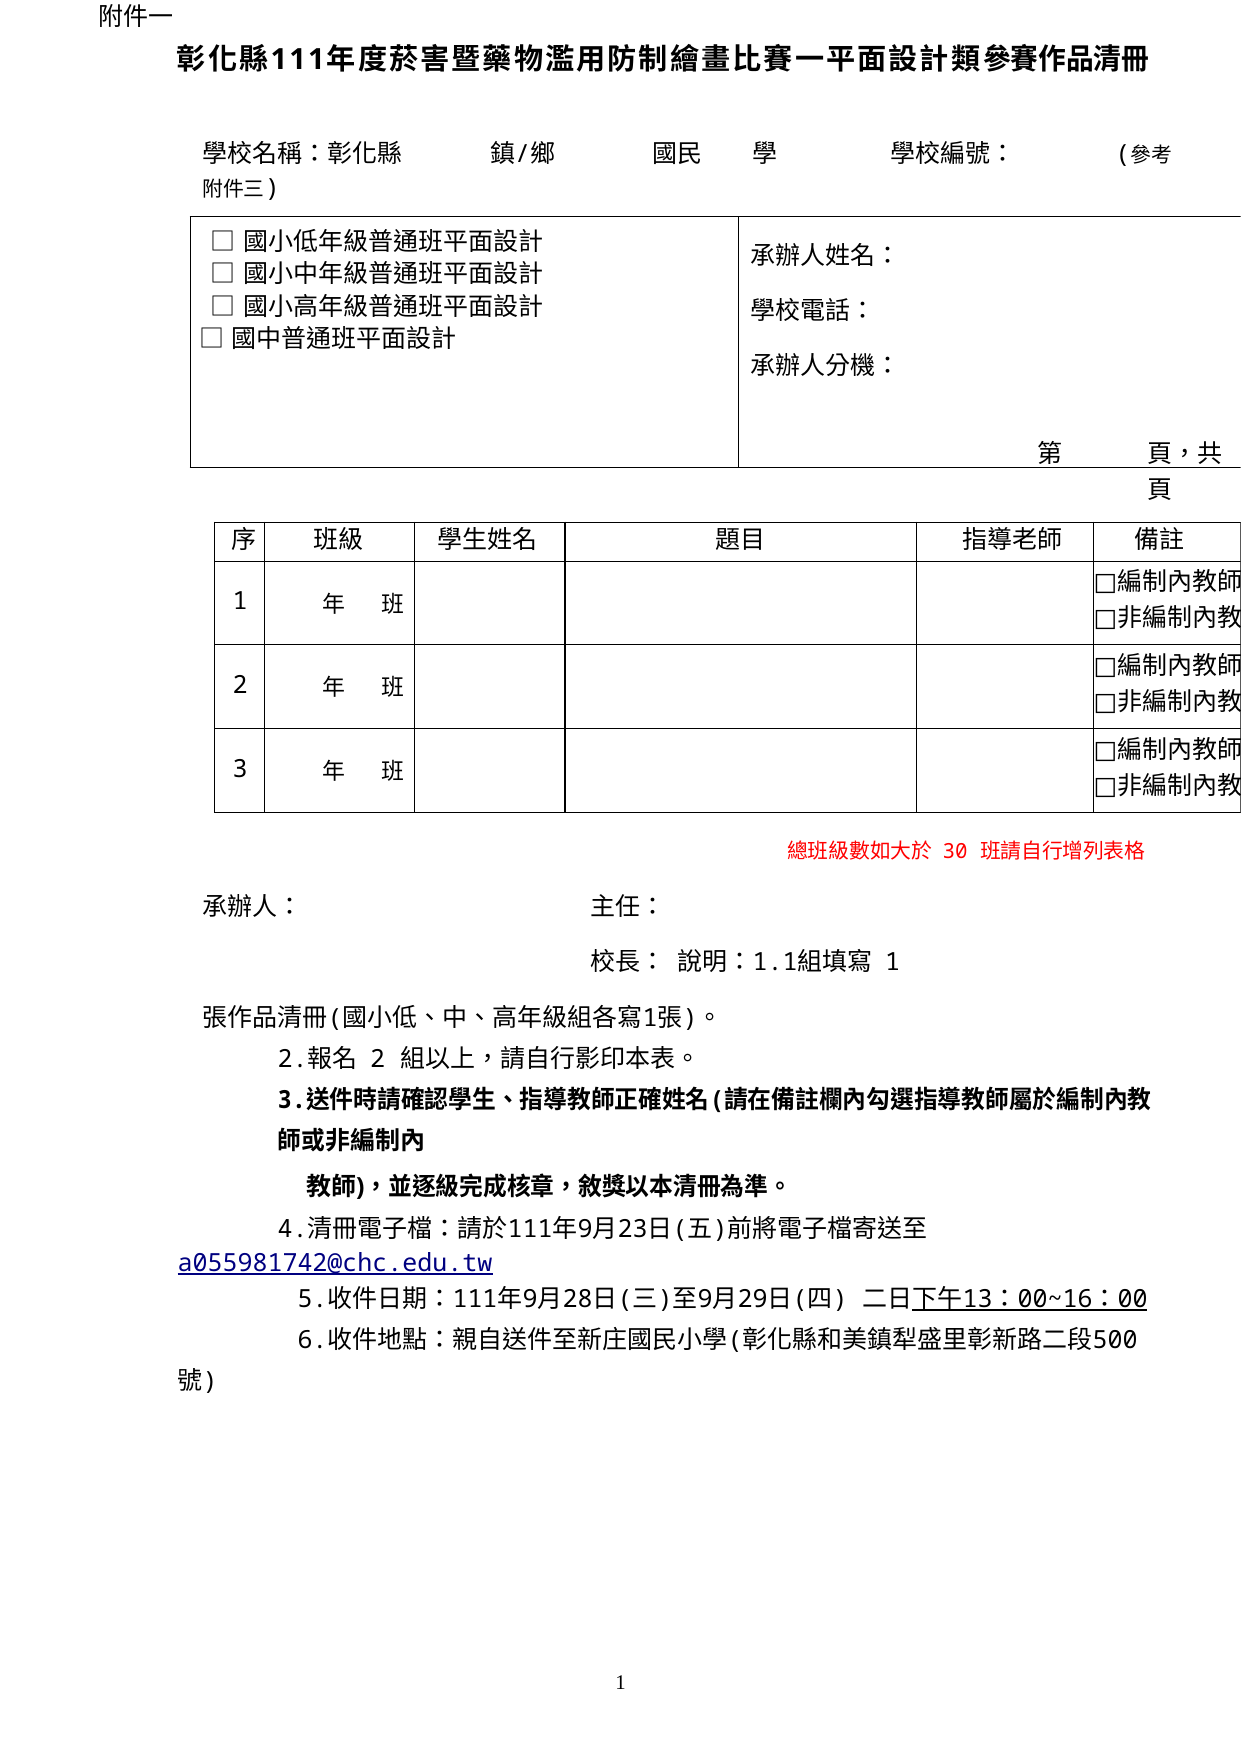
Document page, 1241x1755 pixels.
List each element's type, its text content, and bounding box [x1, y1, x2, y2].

table_cell [917, 645, 1093, 728]
table_cell [917, 729, 1093, 812]
text 彰化縣111年度菸害暨藥物濫用防制繪畫比賽一平面設計類參賽作品清冊 [177, 35, 1174, 78]
table_cell □編制內教師 □非編制內教師 [1094, 729, 1240, 812]
table_cell 年 [265, 729, 372, 812]
table_cell 班 [372, 729, 414, 812]
table_cell 2 [215, 645, 264, 728]
table_header 序 [215, 523, 264, 561]
table_header 指導老師 [917, 523, 1093, 561]
text 學校名稱：彰化縣 鎮/鄉 國民 學 學校編號： (參考附件三) [202, 133, 1174, 204]
table_cell [917, 562, 1093, 644]
table_cell 年 [265, 562, 372, 644]
table_cell 班 [372, 562, 414, 644]
table_header 題目 [566, 523, 916, 561]
table_cell 3 [215, 729, 264, 812]
text 5.收件日期：111年9月28日(三)至9月29日(四) 二日下午13：00~16：00 [177, 1278, 1174, 1315]
text 附件一 [98, 0, 173, 32]
table_cell [566, 562, 916, 644]
table_cell □編制內教師 □非編制內教師 [1094, 645, 1240, 728]
table_header 備註 [1094, 523, 1240, 561]
table_cell 1 [215, 562, 264, 644]
text 教師)，並逐級完成核章，敘獎以本清冊為準。 [277, 1167, 1174, 1203]
table_header 學生姓名 [415, 523, 564, 561]
table_cell [415, 562, 564, 644]
table_cell [566, 729, 916, 812]
table_cell □編制內教師 □非編制內教師 [1094, 562, 1240, 644]
table_cell 班 [372, 645, 414, 728]
table_cell 年 [265, 645, 372, 728]
text 4.清冊電子檔：請於111年9月23日(五)前將電子檔寄送至a055981742@chc.edu.tw [177, 1208, 1174, 1278]
text 承辦人： 主任： 校長： 說明：1.1組填寫 1 張作品清冊(國小低、中、高年級組各寫1張)。 [202, 868, 901, 1033]
text 2.報名 2 組以上，請自行影印本表。 [277, 1038, 1174, 1075]
table_header 班級 [265, 523, 414, 561]
table_cell [415, 729, 564, 812]
table_cell [566, 645, 916, 728]
text 總班級數如大於 30 班請自行增列表格 [177, 834, 1145, 864]
table_cell [415, 645, 564, 728]
text 3.送件時請確認學生、指導教師正確姓名(請在備註欄內勾選指導教師屬於編制內教師或非編制內 [277, 1079, 1174, 1157]
text 6.收件地點：親自送件至新庄國民小學(彰化縣和美鎮犁盛里彰新路二段500號) [177, 1319, 1174, 1397]
